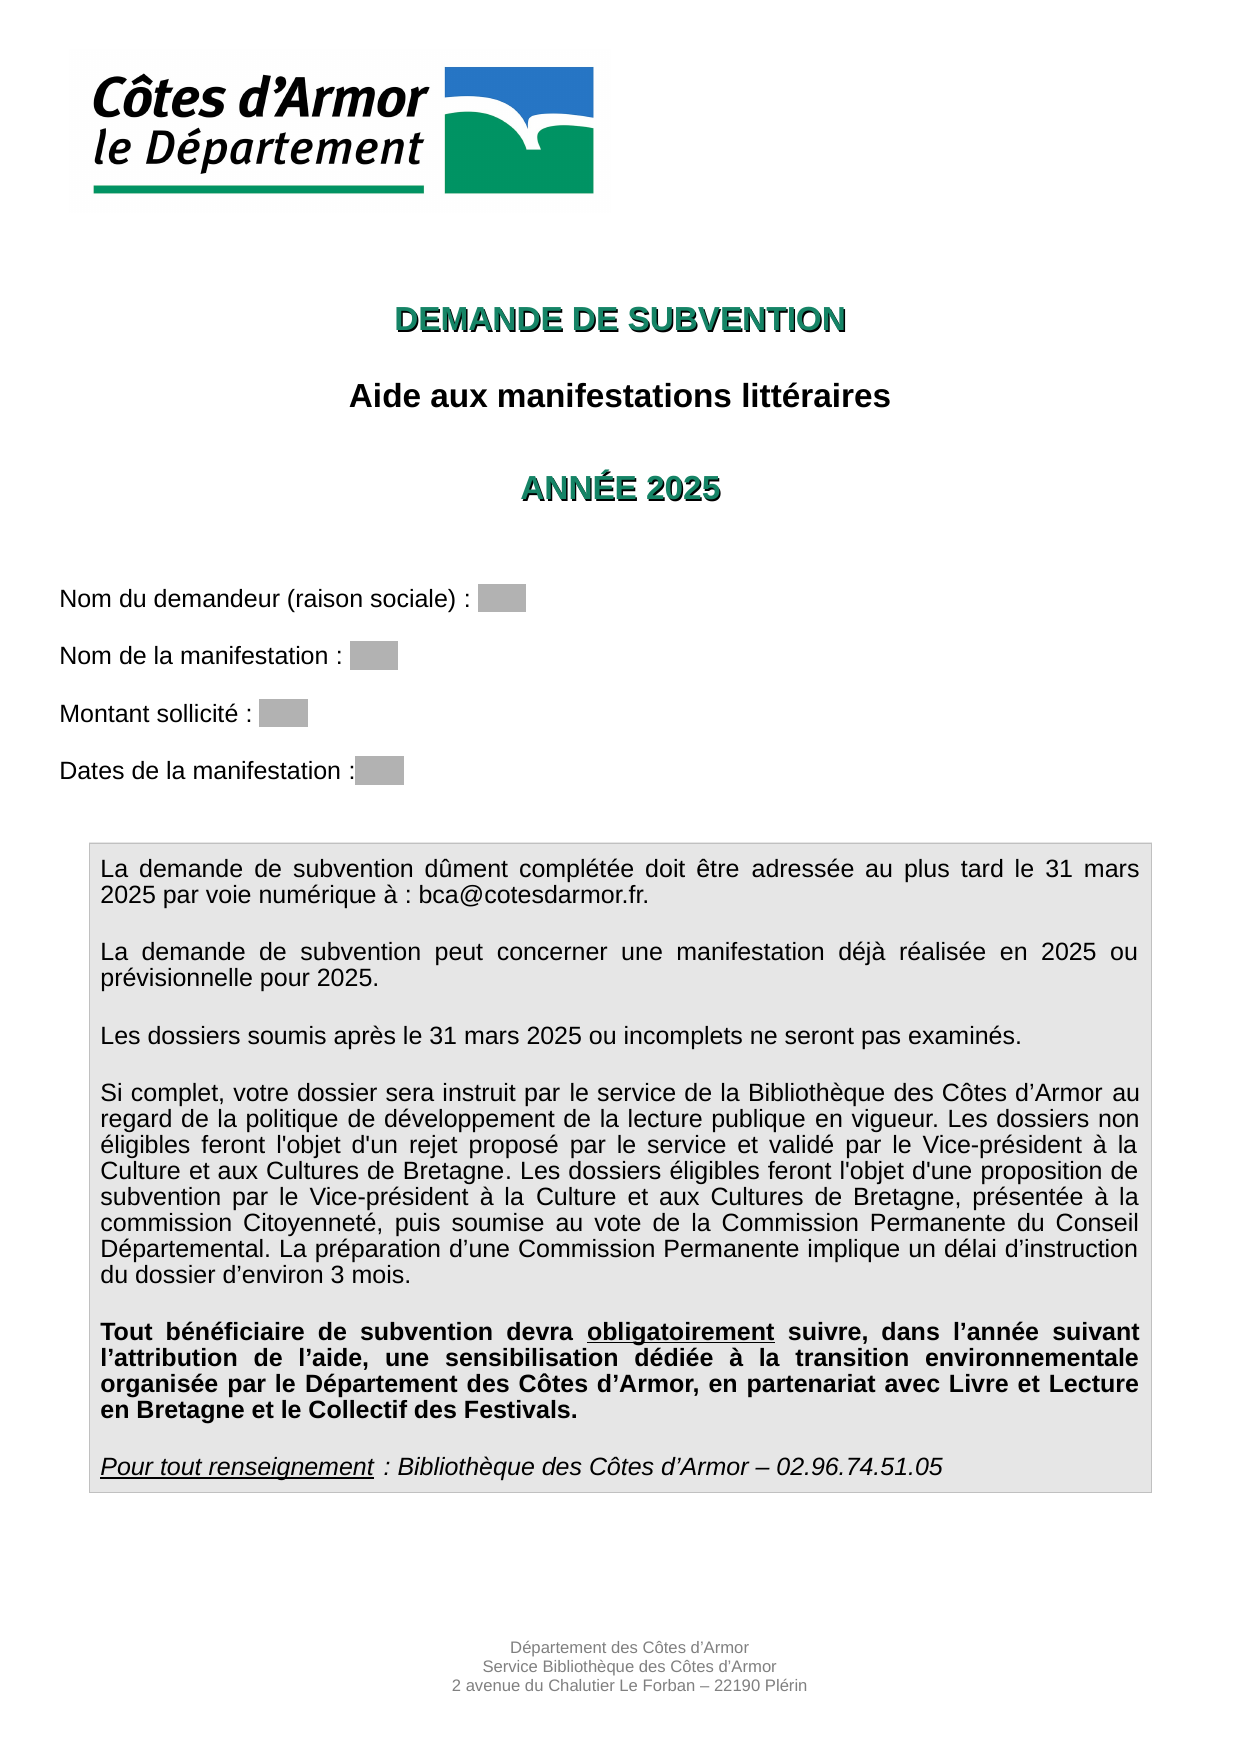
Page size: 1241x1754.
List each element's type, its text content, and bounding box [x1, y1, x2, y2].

text Les dossiers soumis après le 31 mars 2025 ou incomplets ne seront pas examinés. [90, 1009, 1151, 1038]
text Tout bénéficiaire de subvention devra obligatoirement suivre, dans l’année suivant l’attribution de l’aide, une sensibilisation dédiée à la transition environnementale organisée par le Département des Côtes d’Armor, en partenariat avec Livre et Lecture en Bretagne et le Collectif des Festivals. [90, 1306, 1151, 1412]
picture [68, 49, 612, 213]
text La demande de subvention dûment complétée doit être adressée au plus tard le 31 mars 2025 par voie numérique à : bca@cotesdarmor.fr. [90, 844, 1151, 897]
text Nom de la manifestation : [59, 641, 1181, 670]
text Dates de la manifestation : [59, 756, 1181, 785]
text Nom du demandeur (raison sociale) : [59, 584, 1181, 612]
text Si complet, votre dossier sera instruit par le service de la Bibliothèque des Côtes d’Armor au regard de la politique de développement de la lecture publique en vigueur. Les dossiers non éligibles feront l'objet d'un rejet proposé par le service et validé par le Vice-président à la Culture et aux Cultures de Bretagne. Les dossiers éligibles feront l'objet d'une proposition de subvention par le Vice-président à la Culture et aux Cultures de Bretagne, présentée à la commission Citoyenneté, puis soumise au vote de la Commission Permanente du Conseil Départemental. La préparation d’une Commission Permanente implique un délai d’instruction du dossier d’environ 3 mois. [90, 1067, 1151, 1277]
text Aide aux manifestations littéraires [59, 376, 1181, 415]
text La demande de subvention peut concerner une manifestation déjà réalisée en 2025 ou prévisionnelle pour 2025. [90, 926, 1151, 981]
text Montant sollicité : [59, 699, 1181, 727]
text ANNÉE 2025 [59, 468, 1181, 507]
text DEMANDE DE SUBVENTION [59, 299, 1181, 338]
text Pour tout renseignement : Bibliothèque des Côtes d’Armor – 02.96.74.51.05 [90, 1441, 1151, 1492]
